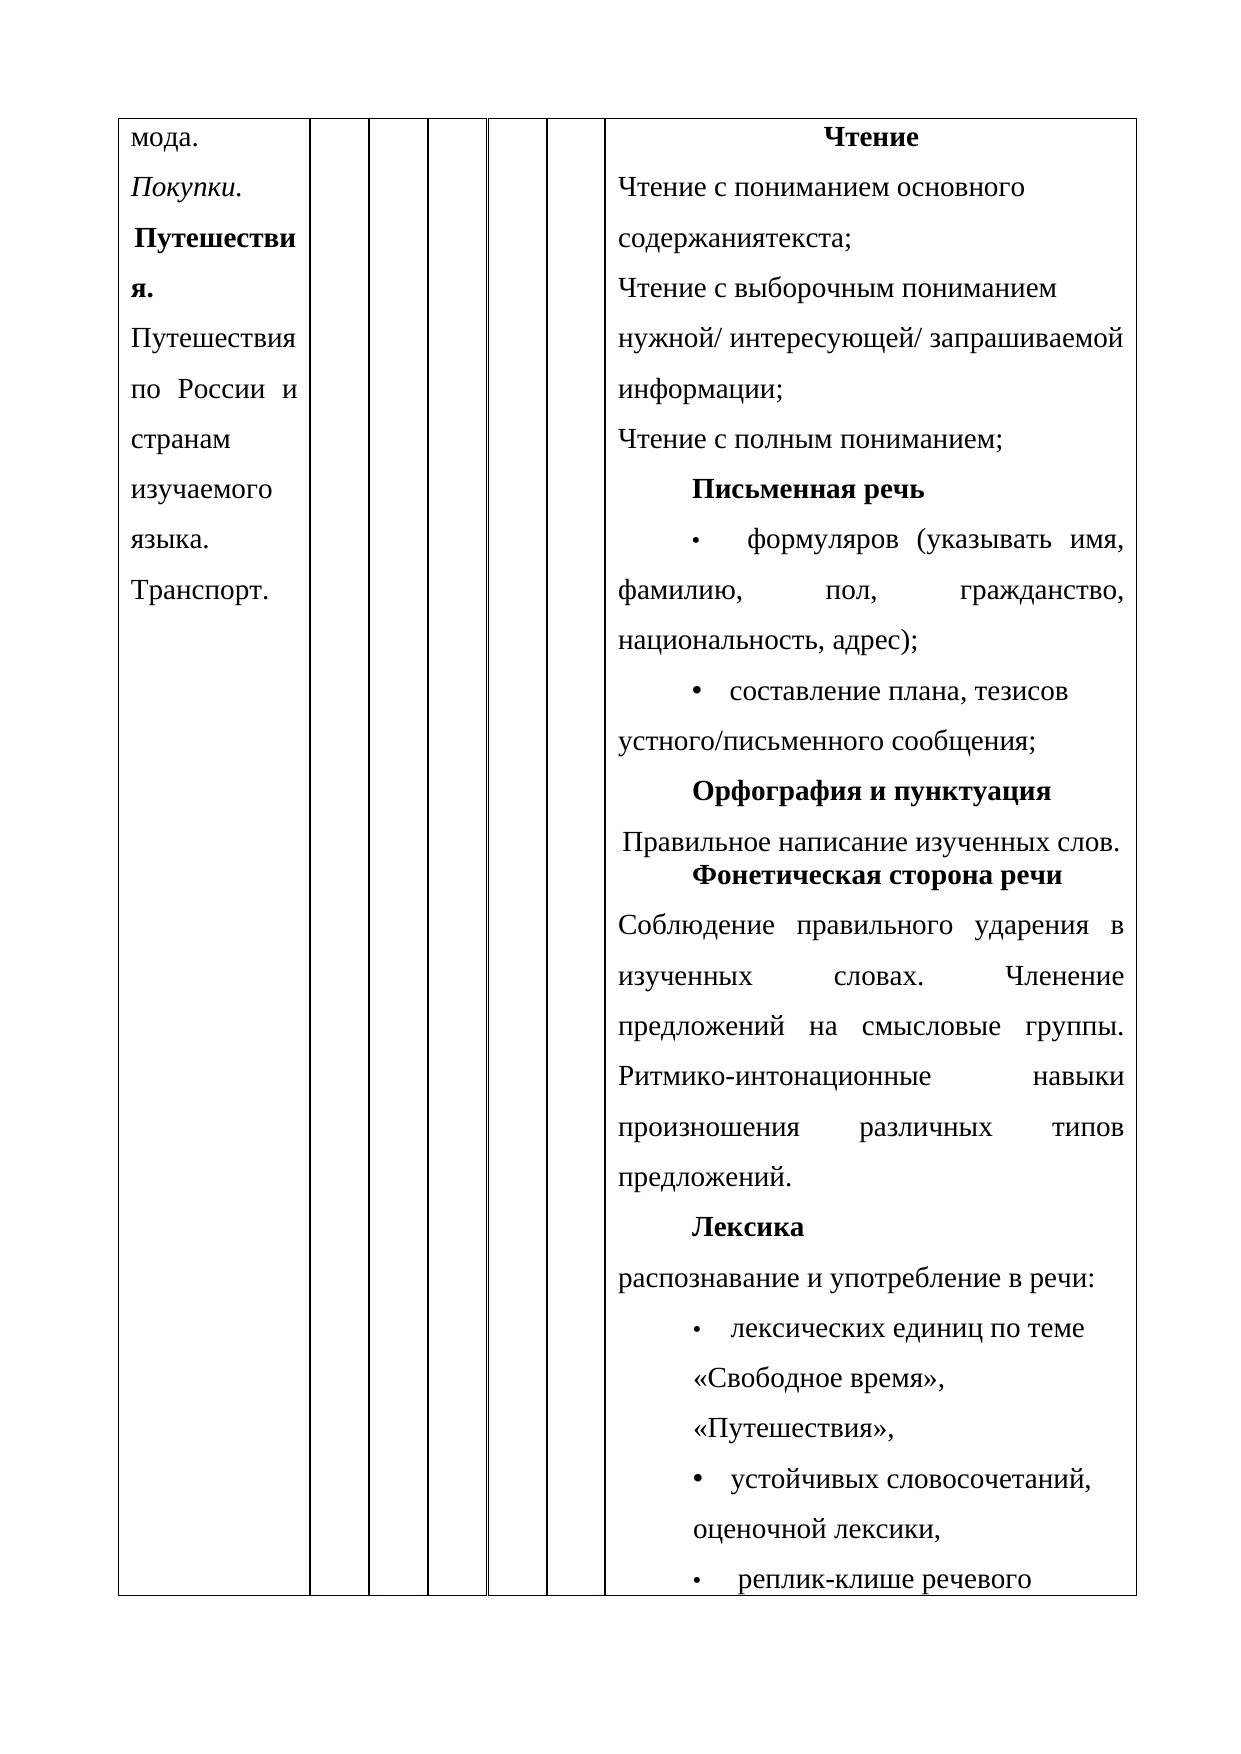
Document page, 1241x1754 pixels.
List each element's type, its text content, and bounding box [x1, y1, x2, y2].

table_cell [489, 119, 546, 1595]
table_cell - [548, 119, 604, 1595]
table_cell [429, 119, 486, 1595]
table_cell - [311, 119, 368, 1595]
table_cell [370, 119, 427, 1595]
table_cell Чтение Чтение с пониманием основного содержаниятекста; Чтение с выборочным пониманием нужной/ интересующей/ запрашиваемой информации; Чтение с полным пониманием; Письменная речь формуляров (указывать имя, фамилию, пол, гражданство, национальность, адрес); составление плана, тезисов устного/письменного сообщения; Орфография и пунктуация Правильное написание изученных слов. Фонетическая сторона речи Соблюдение правильного ударения в изученных словах. Членение предложений на смысловые группы. Ритмико-интонационные навыки произношения различных типов предложений. Лексика распознавание и употребление в речи: лексических единиц по теме «Свободное время», «Путешествия», устойчивых словосочетаний, оценочной лексики, реплик-клише речевого [606, 119, 1136, 1595]
table_cell мода. Покупки. Путешествия. Путешествия по России и странам изучаемого языка. Транспорт. [119, 119, 309, 1595]
